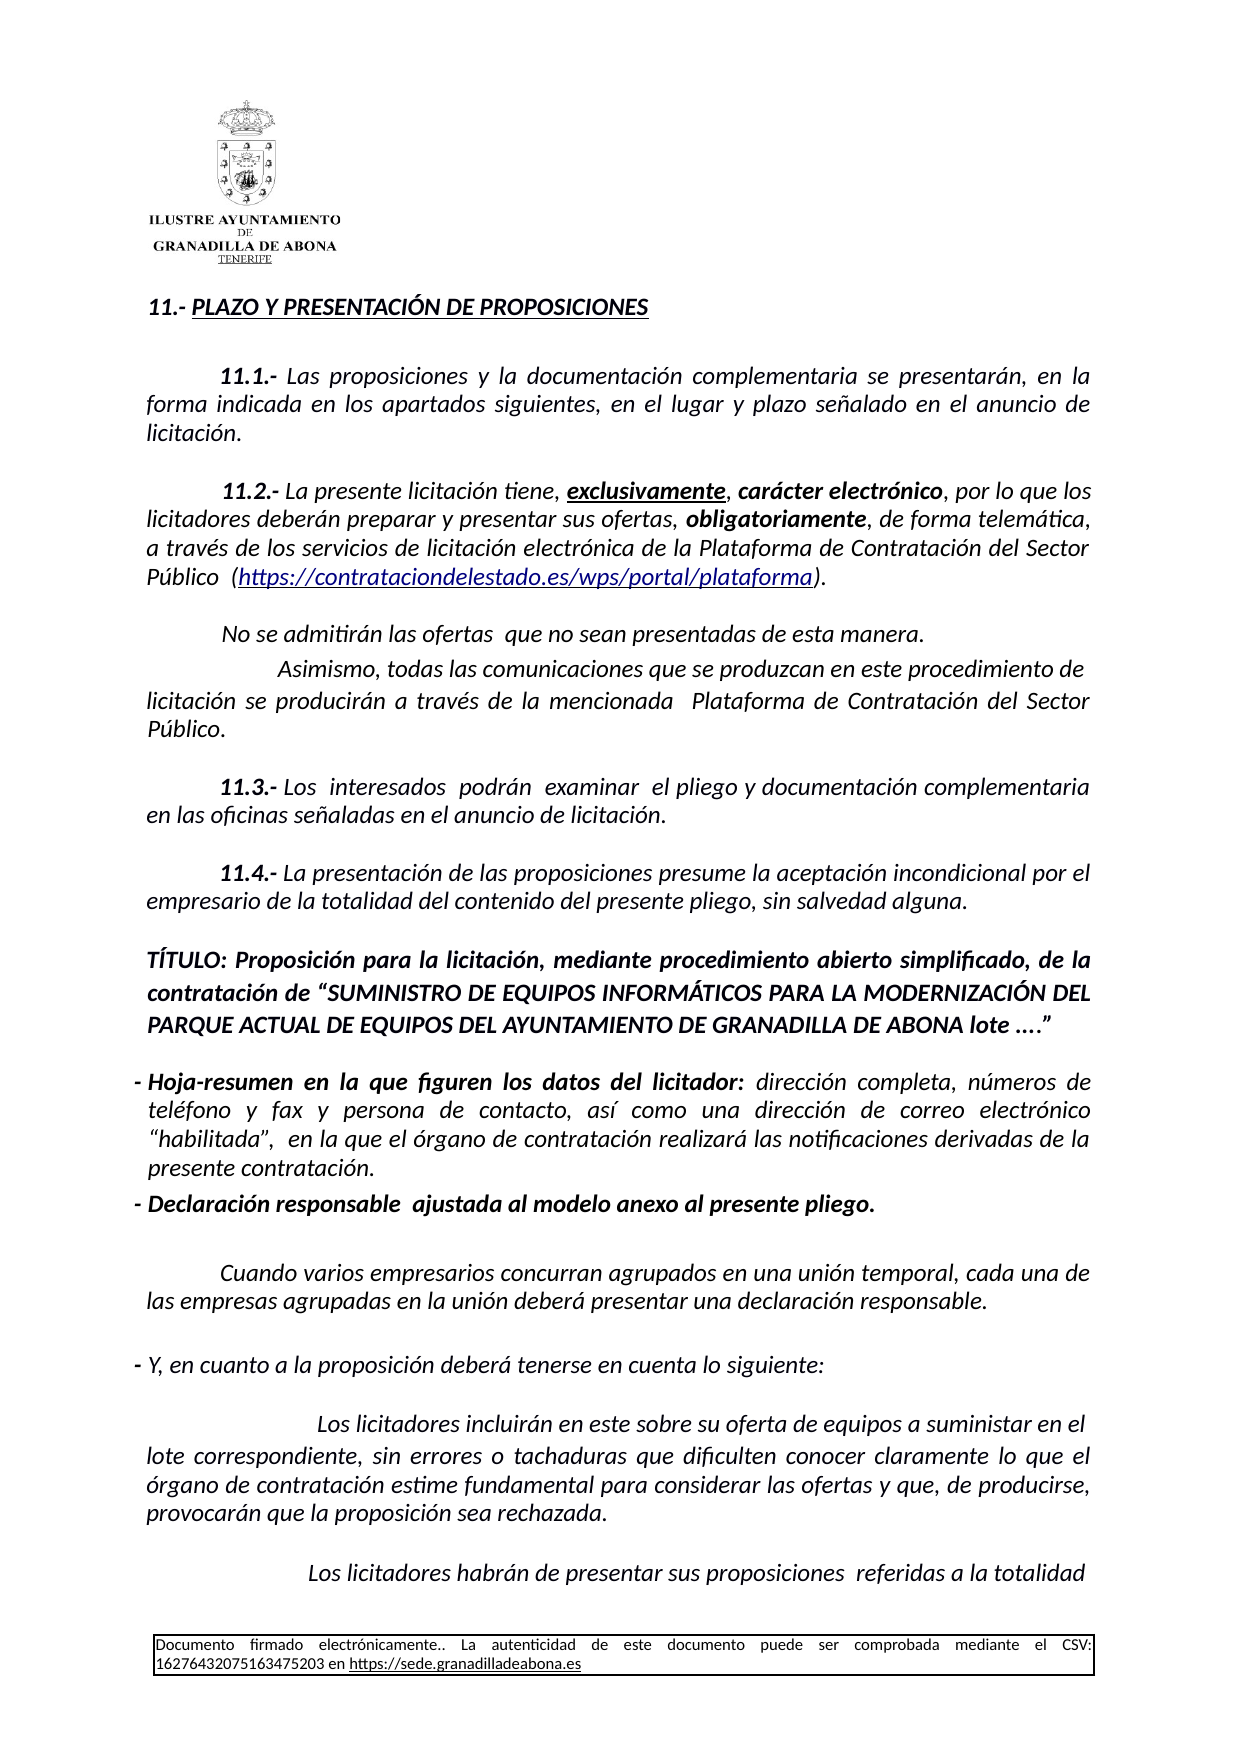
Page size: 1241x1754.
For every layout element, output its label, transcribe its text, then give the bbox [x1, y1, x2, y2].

text 11.2.- La presente licitación tiene, exclusivamente, carácter electrónico, por lo que los licitadores deberán preparar y presentar sus ofertas, obligatoriamente, de forma telemática, a través de los servicios de licitación electrónica de la Plataforma de Contratación del Sector Público (https://contrataciondelestado.es/wps/portal/plataforma). [146, 476, 1094, 591]
text 11.3.- Los interesados podrán examinar el pliego y documentación complementaria en las oficinas señaladas en el anuncio de licitación. [146, 772, 1094, 829]
text Cuando varios empresarios concurran agrupados en una unión temporal, cada una de las empresas agrupadas en la unión deberá presentar una declaración responsable. [146, 1259, 1094, 1316]
text Los licitadores incluirán en este sobre su oferta de equipos a suministar en el [148, 1408, 1094, 1439]
text licitación se producirán a través de la mencionada Plataforma de Contratación del Sector Público. [146, 686, 1094, 744]
subtitle 11.- PLAZO Y PRESENTACIÓN DE PROPOSICIONES [147, 291, 1095, 322]
list Hoja-resumen en la que figuren los datos del licitador: dirección completa, números de teléfono y fax y persona de contacto, así como una dirección de correo electrónico “habilitada”, en la que el órgano de contratación realizará las notificaciones derivadas de la presente contratación. [134, 1067, 1094, 1182]
text 11.1.- Las proposiciones y la documentación complementaria se presentarán, en la forma indicada en los apartados siguientes, en el lugar y plazo señalado en el anuncio de licitación. [146, 361, 1094, 448]
list Y, en cuanto a la proposición deberá tenerse en cuenta lo siguiente: [134, 1351, 1094, 1380]
text Los licitadores habrán de presentar sus proposiciones referidas a la totalidad [148, 1557, 1094, 1587]
text 11.4.- La presentación de las proposiciones presume la aceptación incondicional por el empresario de la totalidad del contenido del presente pliego, sin salvedad alguna. [146, 858, 1094, 915]
text lote correspondiente, sin errores o tachaduras que dificulten conocer claramente lo que el órgano de contratación estime fundamental para considerar las ofertas y que, de producirse, provocarán que la proposición sea rechazada. [146, 1442, 1094, 1528]
text TÍTULO: Proposición para la licitación, mediante procedimiento abierto simplificado, de la contratación de “SUMINISTRO DE EQUIPOS INFORMÁTICOS PARA LA MODERNIZACIÓN DEL PARQUE ACTUAL DE EQUIPOS DEL AYUNTAMIENTO DE GRANADILLA DE ABONA lote ....” [146, 944, 1094, 1040]
list Declaración responsable ajustada al modelo anexo al presente pliego. [134, 1189, 1094, 1219]
text No se admitirán las ofertas que no sean presentadas de esta manera. [221, 619, 1094, 648]
text Asimismo, todas las comunicaciones que se produzcan en este procedimiento de [148, 654, 1093, 684]
